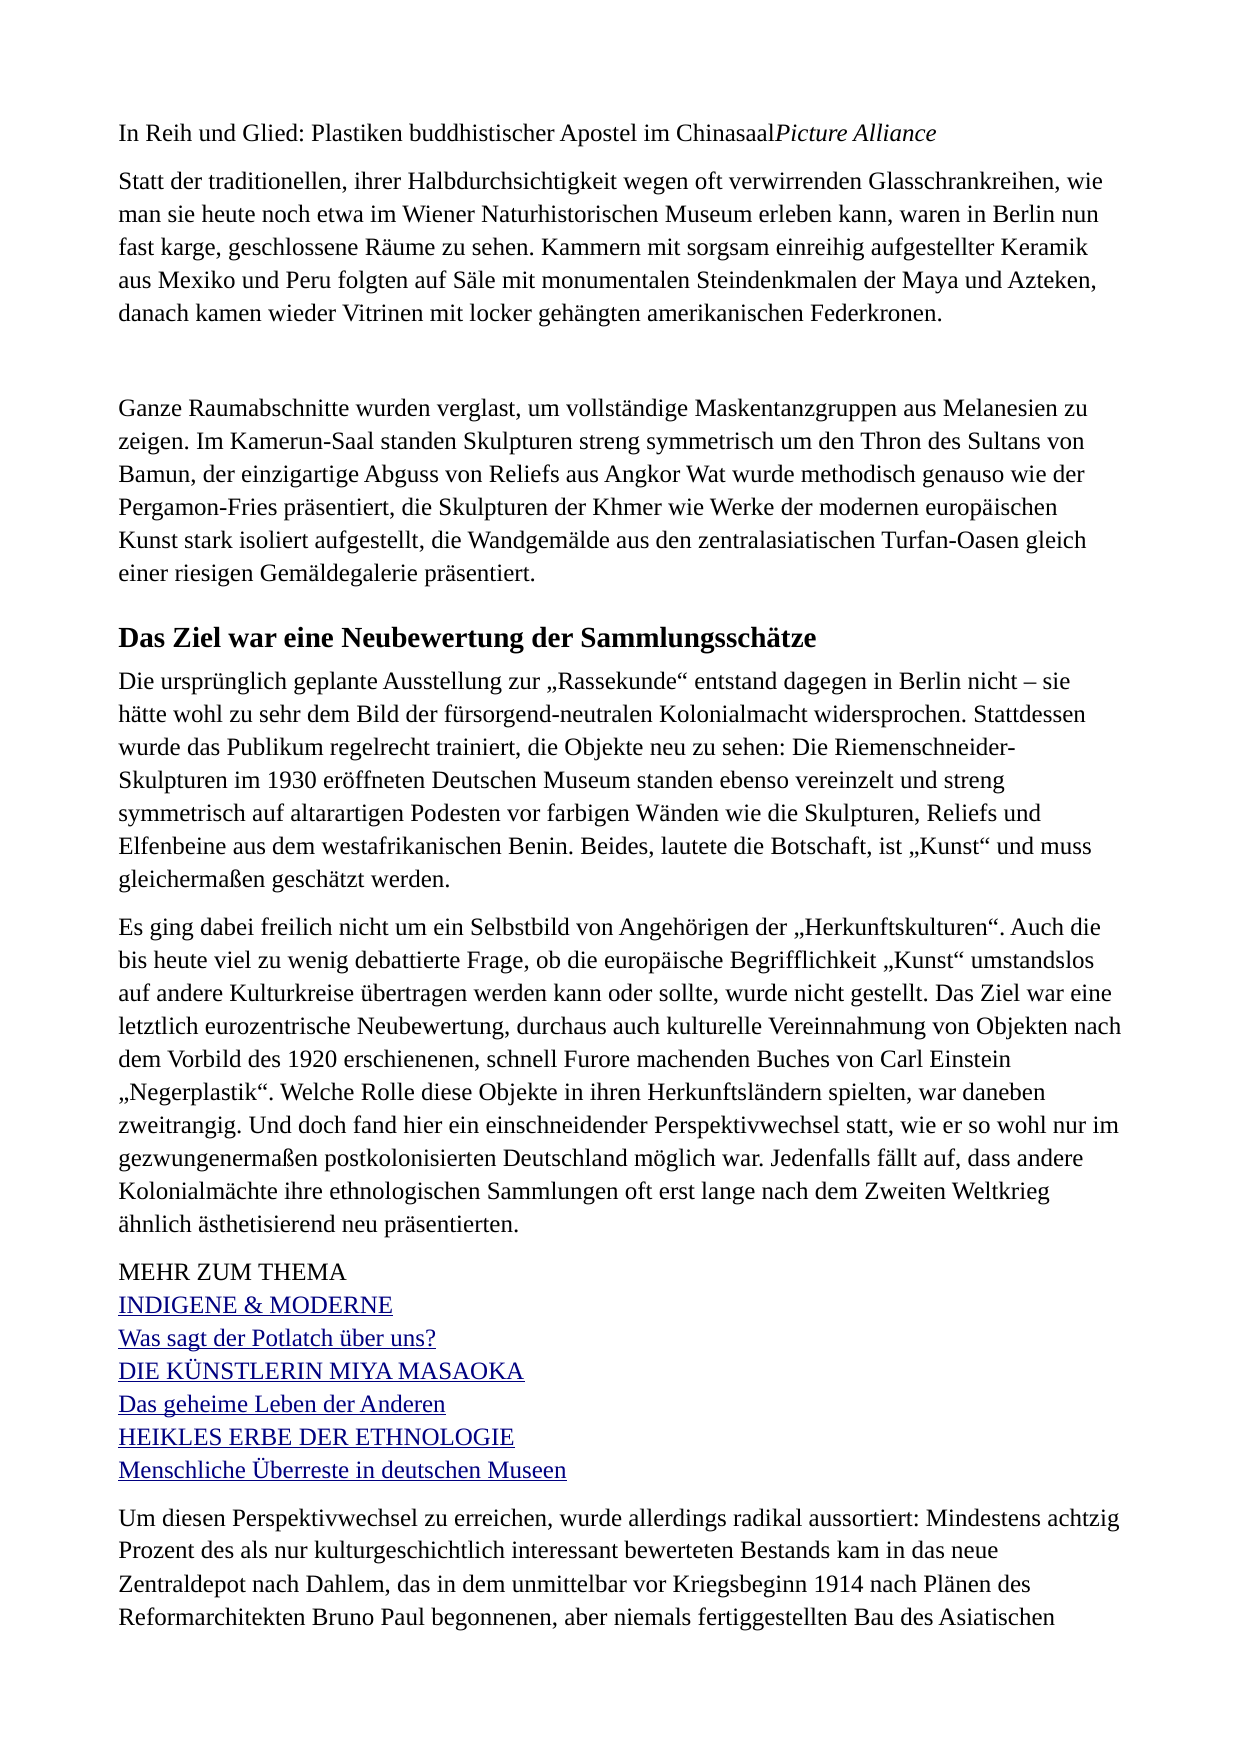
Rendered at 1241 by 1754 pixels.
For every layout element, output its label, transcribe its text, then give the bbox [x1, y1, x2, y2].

text Ganze Raumabschnitte wurden verglast, um vollständige Maskentanzgruppen aus Melanesien zu zeigen. Im Kamerun-Saal standen Skulpturen streng symmetrisch um den Thron des Sultans von Bamun, der einzigartige Abguss von Reliefs aus Angkor Wat wurde methodisch genauso wie der Pergamon-Fries präsentiert, die Skulpturen der Khmer wie Werke der modernen europä­ischen Kunst stark isoliert aufgestellt, die Wandgemälde aus den zentralasiatischen Turfan-Oasen gleich einer riesigen Gemäldegalerie präsentiert. [118, 393, 1122, 587]
text MEHR ZUM THEMA [118, 1257, 1122, 1286]
text Es ging dabei freilich nicht um ein Selbstbild von Angehörigen der „Herkunftskulturen“. Auch die bis heute viel zu wenig debattierte Frage, ob die europä­ische Begrifflichkeit „Kunst“ umstandslos auf andere Kulturkreise übertragen werden kann oder sollte, wurde nicht gestellt. Das Ziel war eine letztlich eurozentrische Neubewertung, durchaus auch kulturelle Vereinnahmung von Objekten nach dem Vorbild des 1920 erschienenen, schnell Furore machenden Buches von Carl Einstein „Negerplastik“. Welche Rolle diese Objekte in ihren Herkunftsländern spielten, war daneben zweitrangig. Und doch fand hier ein einschneidender Perspektivwechsel statt, wie er so wohl nur im gezwungenermaßen postkolonisierten Deutschland möglich war. Jedenfalls fällt auf, dass andere Kolonialmächte ihre ethnologischen Sammlungen oft erst lange nach dem Zweiten Weltkrieg ähnlich ästhetisierend neu präsentierten. [118, 912, 1122, 1238]
text INDIGENE & MODERNE [118, 1290, 1122, 1319]
text Statt der traditionellen, ihrer Halbdurchsichtigkeit wegen oft verwirrenden Glasschrankreihen, wie man sie heute noch etwa im Wiener Naturhistorischen Museum erleben kann, waren in Berlin nun fast karge, geschlossene Räume zu sehen. Kammern mit sorgsam einreihig aufgestellter Keramik aus Mexiko und Peru folgten auf Säle mit monumentalen Steindenkmalen der Maya und Azteken, danach kamen wieder Vitrinen mit locker gehängten amerikanischen Federkronen. [118, 166, 1122, 327]
subtitle Das Ziel war eine Neubewertung der Sammlungsschätze [118, 620, 1122, 654]
text Die ursprünglich geplante Ausstellung zur „Rassekunde“ entstand dagegen in Berlin nicht – sie hätte wohl zu sehr dem Bild der fürsorgend-neutralen Kolonialmacht widersprochen. Stattdessen wurde das Publikum regelrecht trainiert, die Objekte neu zu sehen: Die Riemenschneider-Skulpturen im 1930 eröffneten Deutschen Museum standen ebenso vereinzelt und streng symmetrisch auf altarartigen Po­des­ten vor farbigen Wänden wie die Skulpturen, Reliefs und Elfenbeine aus dem westafrikanischen Benin. Beides, lautete die Botschaft, ist „Kunst“ und muss gleichermaßen geschätzt werden. [118, 666, 1122, 893]
text Um diesen Perspektivwechsel zu erreichen, wurde allerdings radikal aussortiert: Mindestens achtzig Prozent des als nur kulturgeschichtlich interessant bewerteten Bestands kam in das neue Zentraldepot nach Dahlem, das in dem unmittelbar vor Kriegsbeginn 1914 nach Plänen des Reformarchitekten Bruno Paul begonnenen, aber niemals fertiggestellten Bau des Asiatischen [118, 1503, 1122, 1630]
text Das geheime Leben der Anderen [118, 1389, 1122, 1418]
text In Reih und Glied: Plastiken buddhistischer Apostel im ChinasaalPicture Alliance [118, 118, 1122, 147]
text HEIKLES ERBE DER ETHNOLOGIE [118, 1422, 1122, 1451]
text DIE KÜNSTLERIN MIYA MASAOKA [118, 1356, 1122, 1385]
text Was sagt der Potlatch über uns? [118, 1323, 1122, 1352]
text Menschliche Überreste in deutschen Museen [118, 1455, 1122, 1484]
